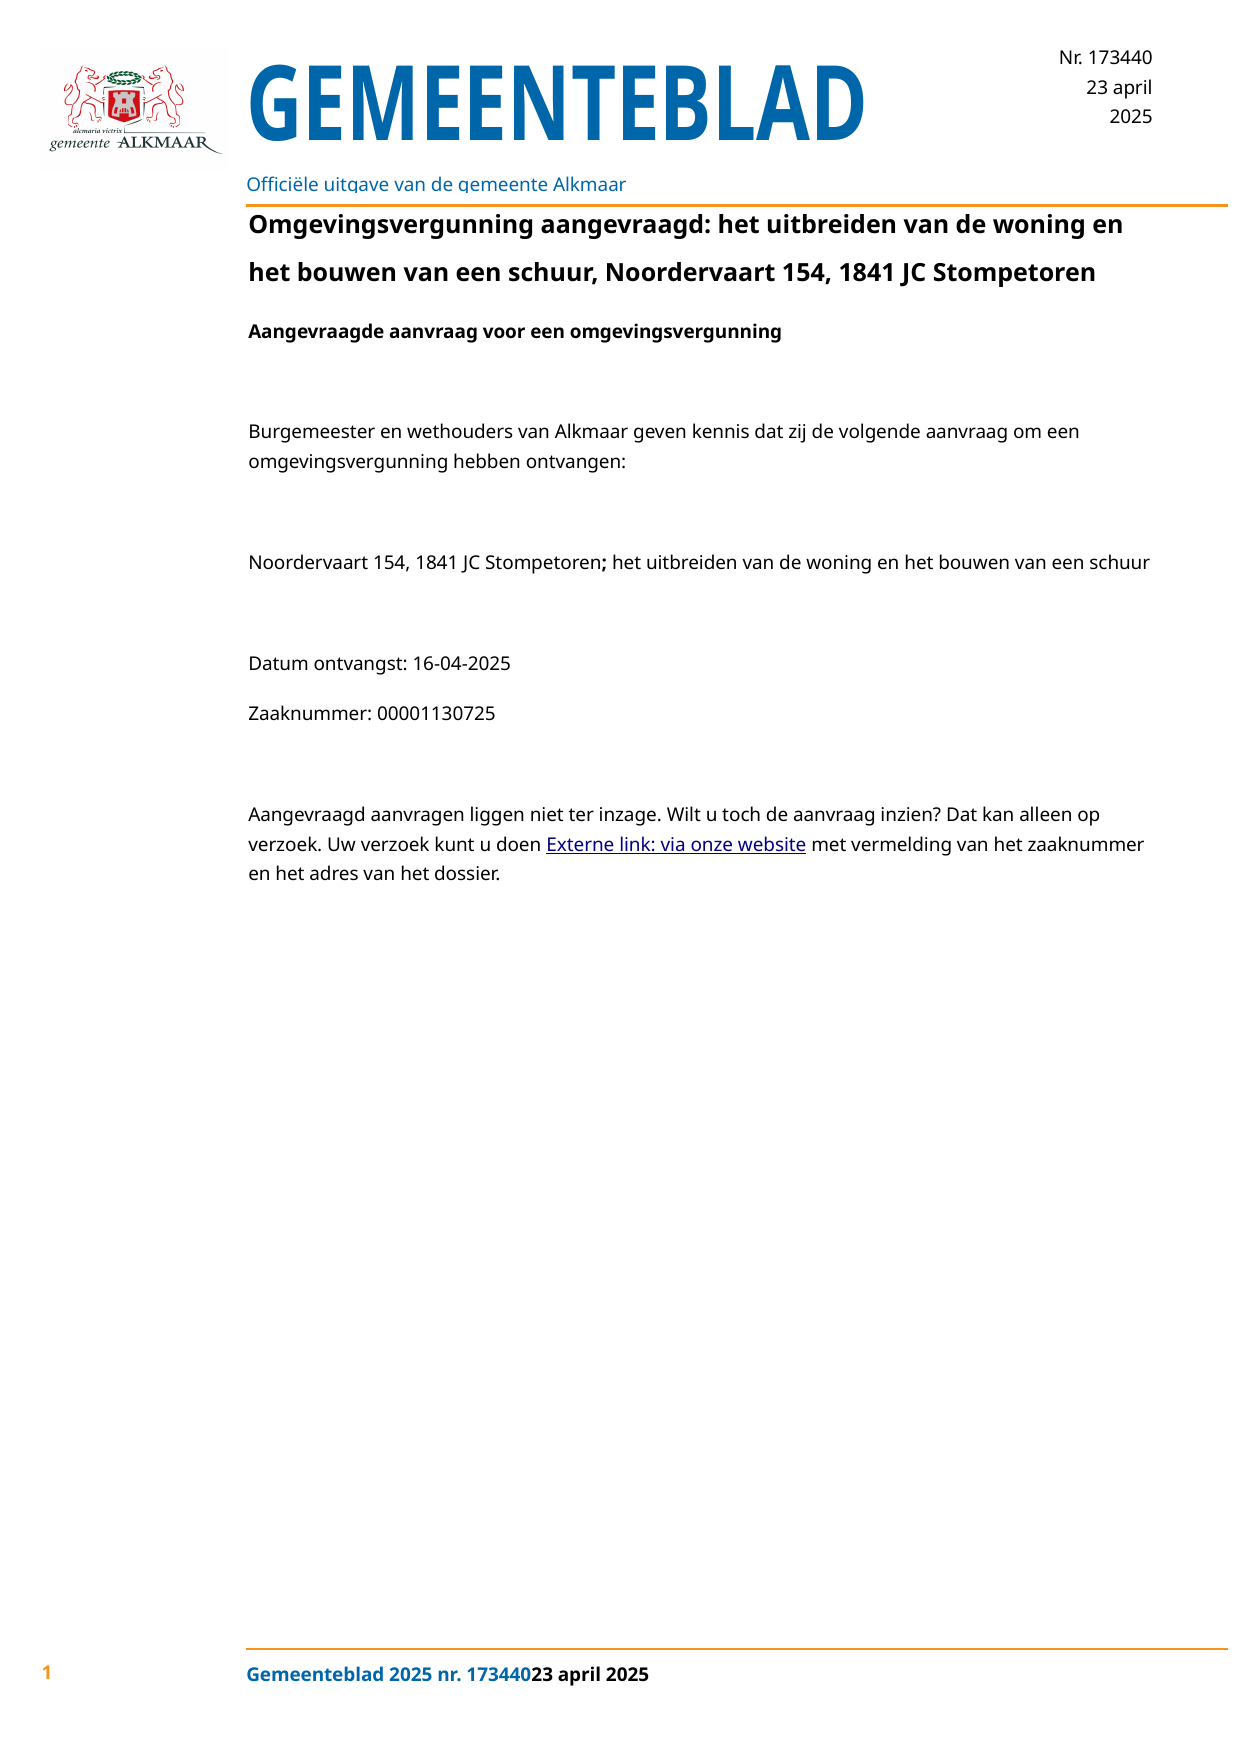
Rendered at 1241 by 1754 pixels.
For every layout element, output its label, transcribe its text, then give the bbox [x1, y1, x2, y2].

text Aangevraagd aanvragen liggen niet ter inzage. Wilt u toch de aanvraag inzien? Dat kan alleen op verzoek. Uw verzoek kunt u doen Externe link: via onze website met vermelding van het zaaknummer en het adres van het dossier. [248, 801, 1152, 886]
text Aangevraagde aanvraag voor een omgevingsvergunning [248, 318, 1152, 344]
text Burgemeester en wethouders van Alkmaar geven kennis dat zij de volgende aanvraag om een omgevingsvergunning hebben ontvangen: [248, 419, 1152, 474]
text Zaaknummer: 00001130725 [248, 700, 1152, 726]
text Datum ontvangst: 16-04-2025 [248, 650, 1152, 676]
text Omgevingsvergunning aangevraagd: het uitbreiden van de woning en het bouwen van een schuur, Noordervaart 154, 1841 JC Stompetoren [248, 207, 1152, 288]
text Noordervaart 154, 1841 JC Stompetoren; het uitbreiden van de woning en het bouwen van een schuur [248, 549, 1152, 575]
picture [41, 47, 231, 172]
